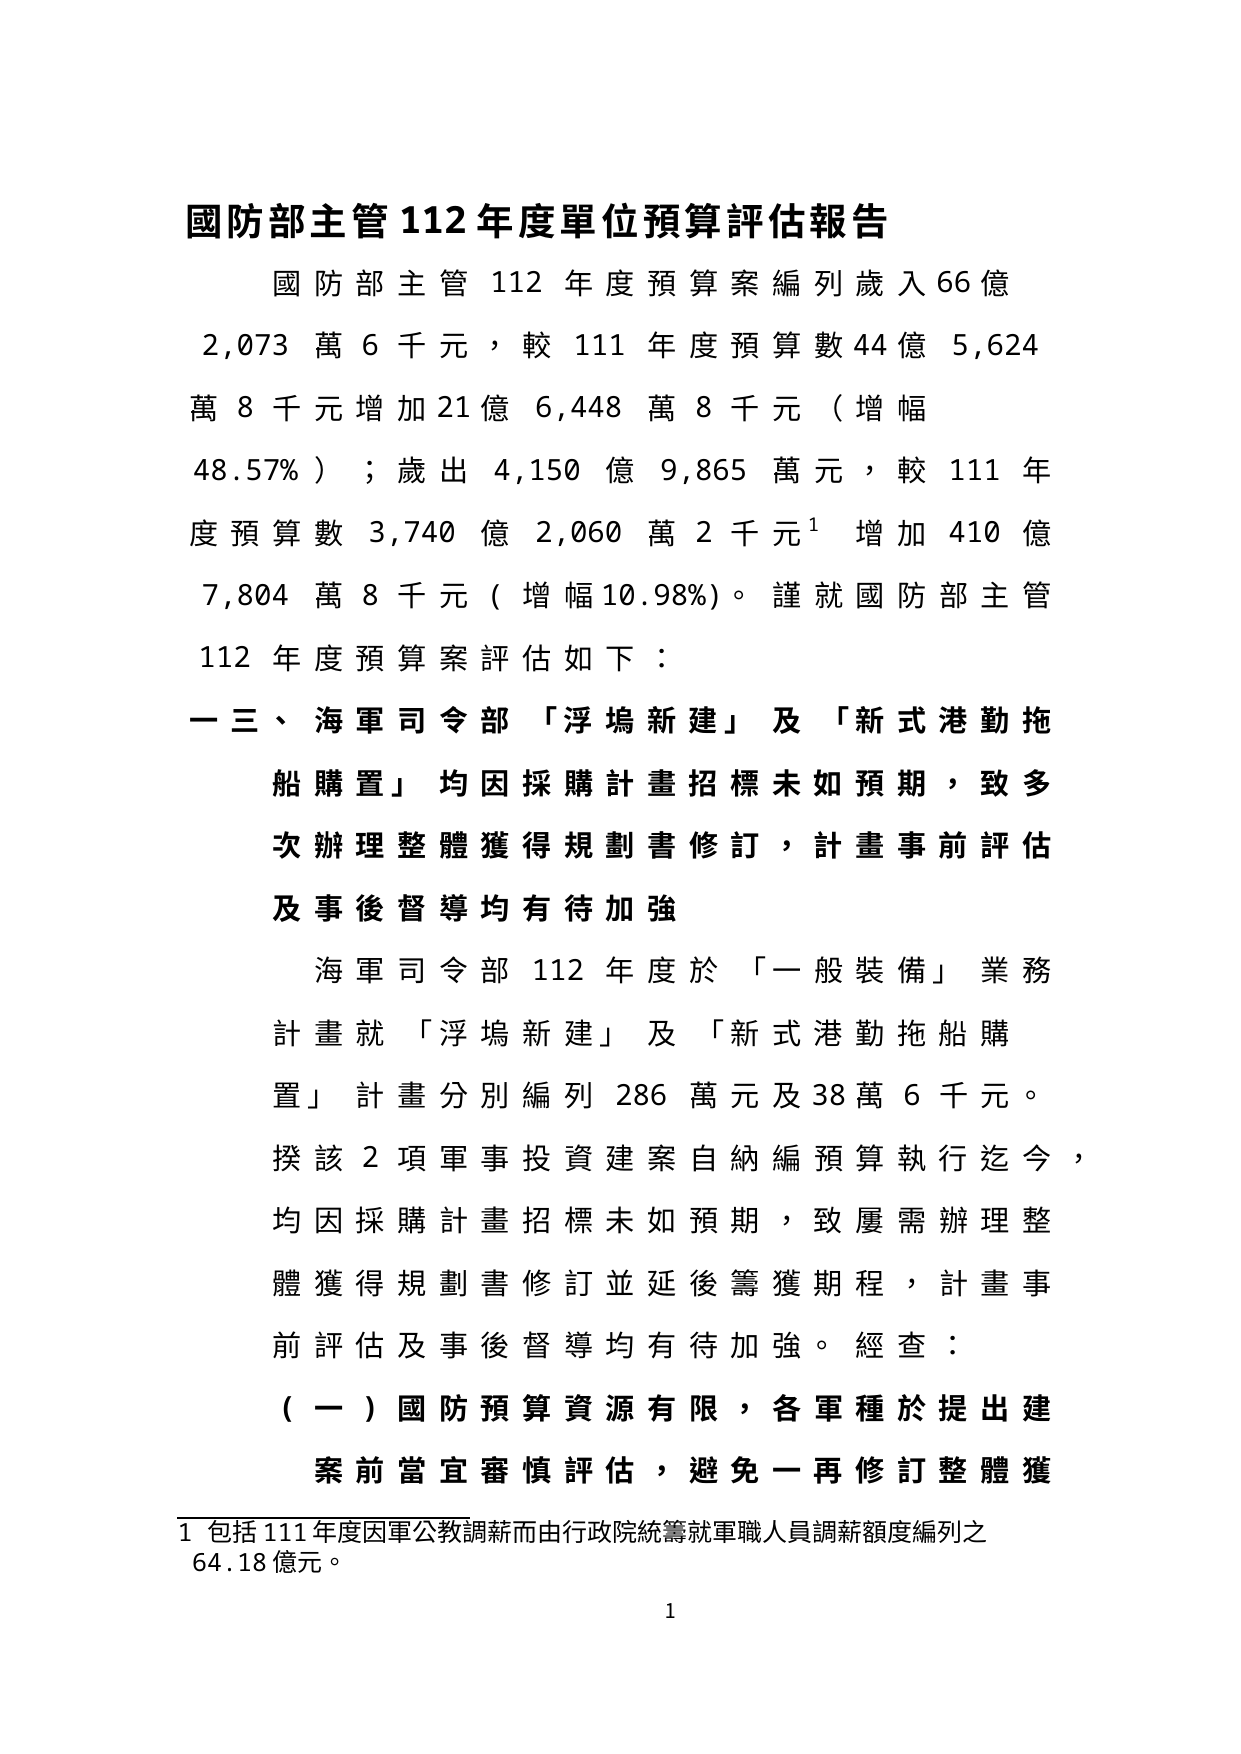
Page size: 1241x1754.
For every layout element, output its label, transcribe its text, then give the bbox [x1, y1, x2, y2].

text 海軍司令部112年度於「一般裝備」業務計畫就「浮塢新建」及「新式港勤拖船購置」計畫分別編列286萬元及38萬6千元。揆該2項軍事投資建案自納編預算執行迄今，均因採購計畫招標未如預期，致屢需辦理整體獲得規劃書修訂並延後籌獲期程，計畫事前評估及事後督導均有待加強。經查： [242, 927, 1058, 1365]
text 國防部主管112年度單位預算評估報告 [183, 177, 1058, 240]
text 國防部主管112年度預算案編列歲入66億2,073萬6千元，較111年度預算數44億5,624萬8千元增加21億6,448萬8千元（增幅48.57%）；歲出4,150億9,865萬元，較111年度預算數3,740億2,060萬2千元增加410億7,804萬8千元(增幅10.98%)。謹就國防部主管112年度預算案評估如下： [183, 240, 1058, 677]
text 一三、海軍司令部「浮塢新建」及「新式港勤拖船購置」均因採購計畫招標未如預期，致多次辦理整體獲得規劃書修訂，計畫事前評估及事後督導均有待加強 [183, 677, 1058, 927]
text 包括111年度因軍公教調薪而由行政院統籌就軍職人員調薪額度編列之64.18億元。 [177, 1518, 1063, 1577]
text (一)國防預算資源有限，各軍種於提出建案前當宜審慎評估，避免一再修訂整體獲 [242, 1365, 1058, 1490]
